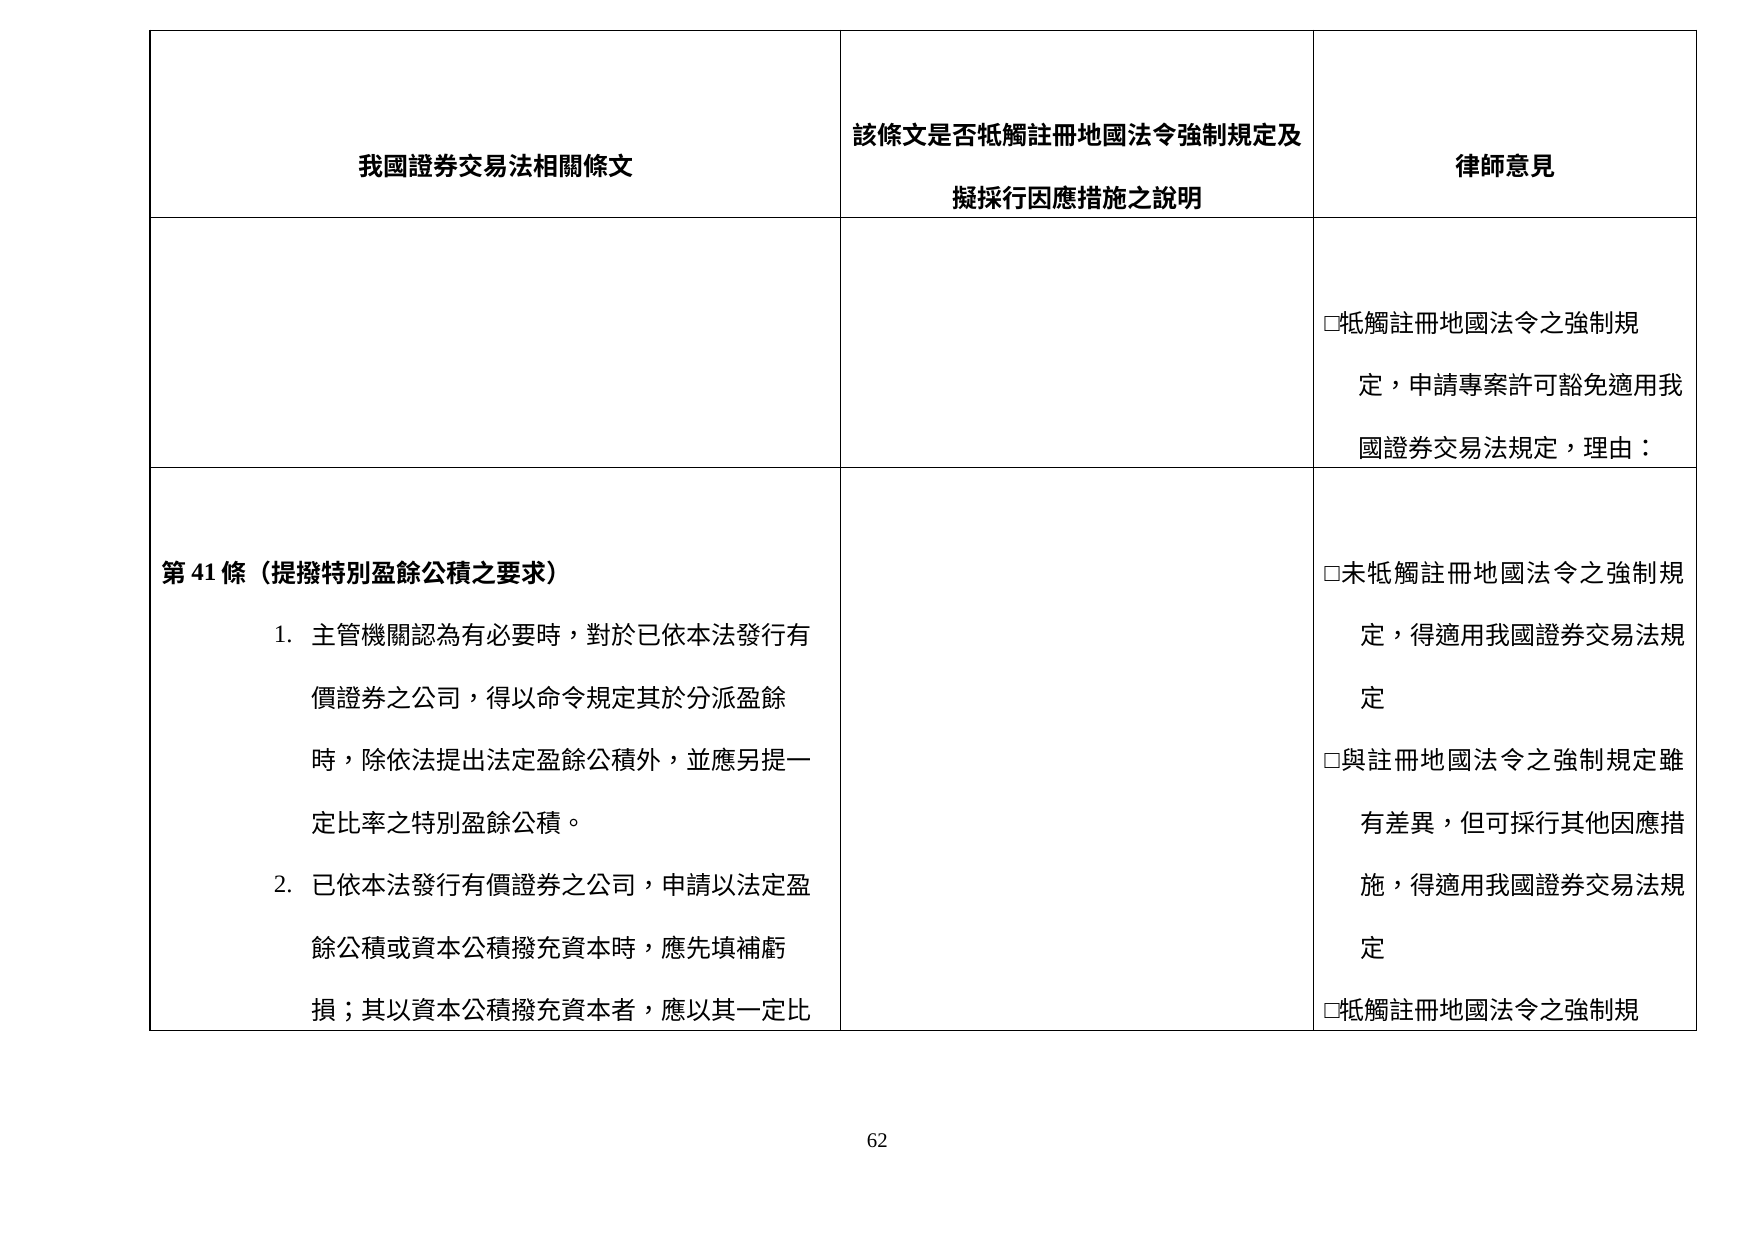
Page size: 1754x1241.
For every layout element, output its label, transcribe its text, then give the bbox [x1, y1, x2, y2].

table_header 我國證券交易法相關條文 [151, 31, 840, 217]
table_cell □未牴觸註冊地國法令之強制規定，得適用我國證券交易法規定 □與註冊地國法令之強制規定雖有差異，但可採行其他因應措施，得適用我國證券交易法規定 □牴觸註冊地國法令之強制規 [1314, 468, 1696, 1029]
table_cell [841, 468, 1313, 1029]
table_header 律師意見 [1314, 31, 1696, 217]
table_cell [841, 218, 1313, 467]
table_cell [151, 218, 840, 467]
table_cell 第41條（提撥特別盈餘公積之要求） 主管機關認為有必要時，對於已依本法發行有價證券之公司，得以命令規定其於分派盈餘時，除依法提出法定盈餘公積外，並應另提一定比率之特別盈餘公積。 已依本法發行有價證券之公司，申請以法定盈餘公積或資本公積撥充資本時，應先填補虧損；其以資本公積撥充資本者，應以其一定比 [151, 468, 840, 1029]
table_cell □牴觸註冊地國法令之強制規定，申請專案許可豁免適用我國證券交易法規定，理由： [1314, 218, 1696, 467]
table_header 該條文是否牴觸註冊地國法令強制規定及擬採行因應措施之說明 [841, 31, 1313, 217]
